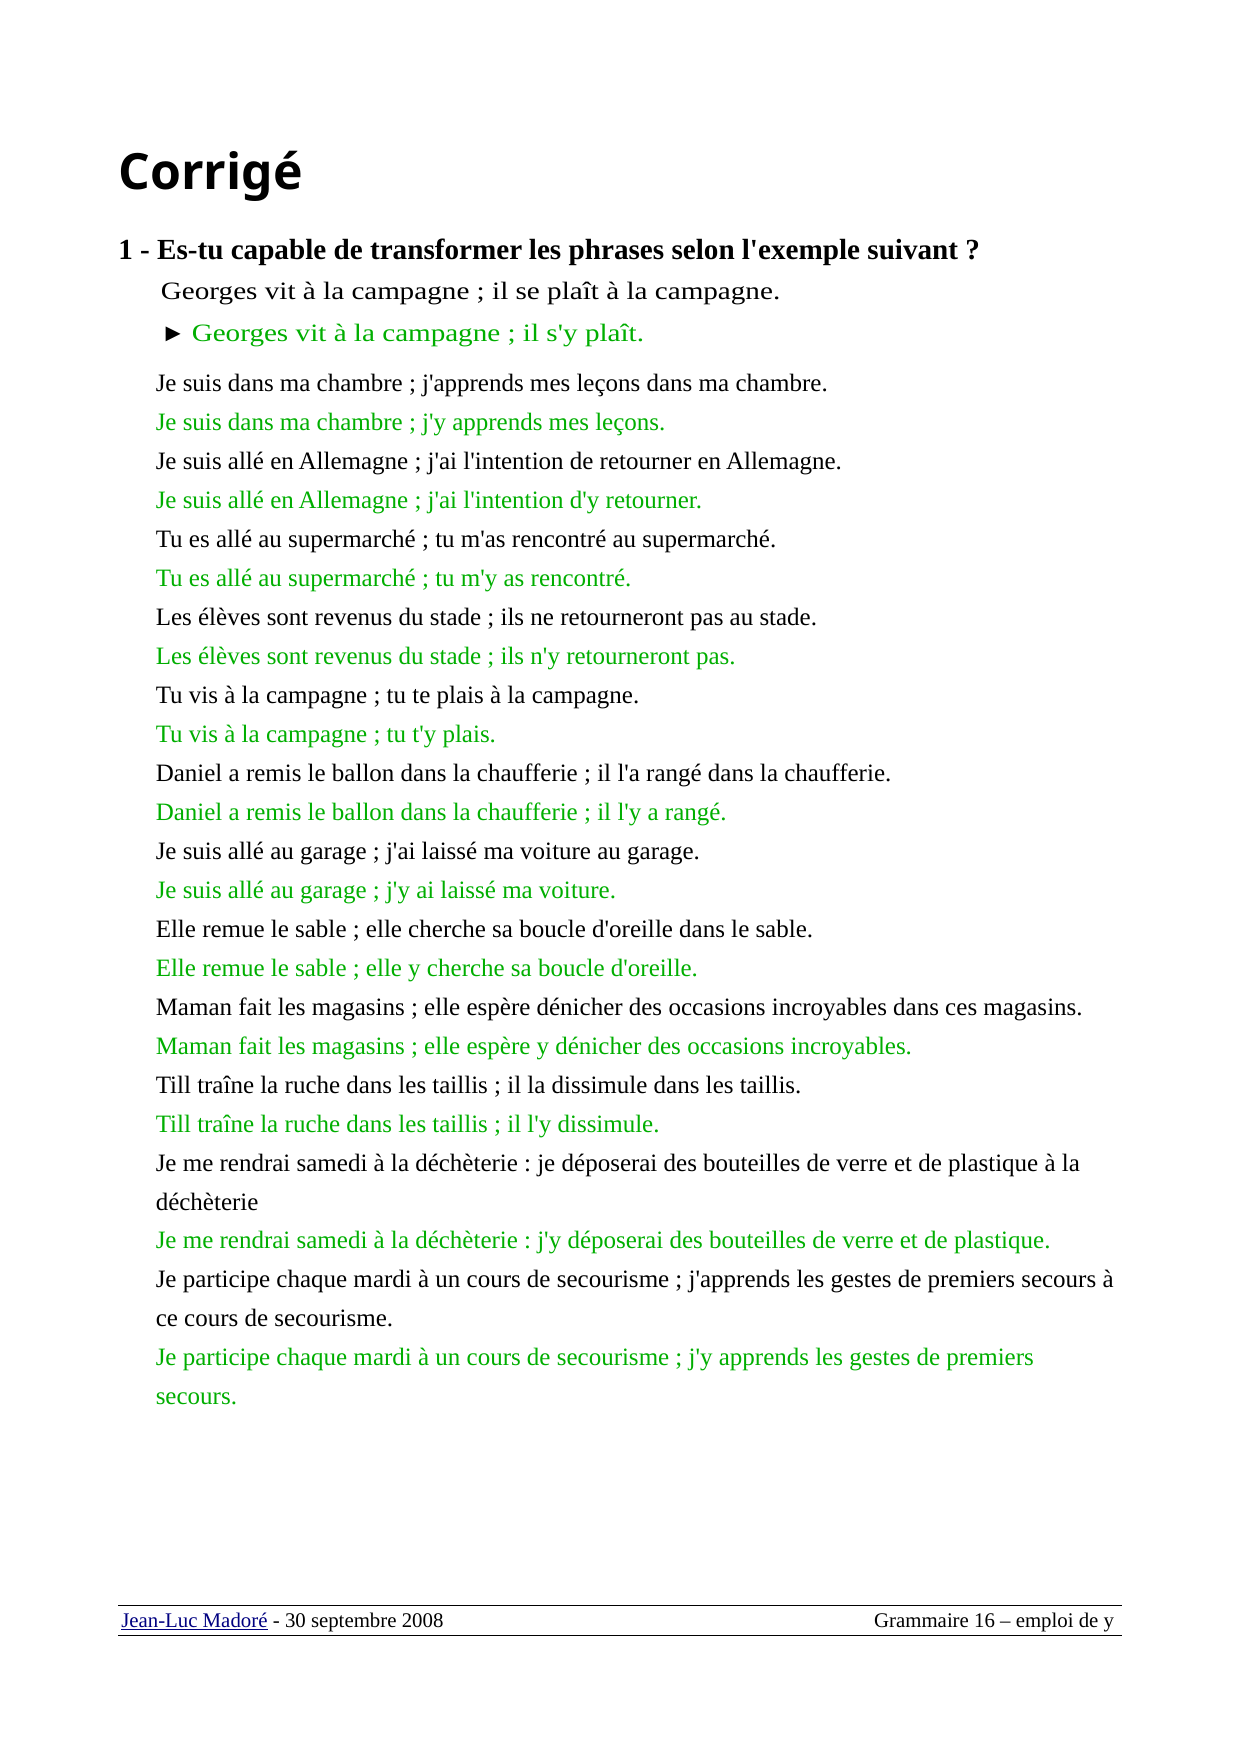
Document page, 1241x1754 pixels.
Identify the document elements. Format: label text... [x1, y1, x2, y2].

text Je suis allé en Allemagne ; j'ai l'intention d'y retourner. [156, 477, 1119, 516]
text 1 - Es-tu capable de transformer les phrases selon l'exemple suivant ? [118, 233, 1122, 266]
text Daniel a remis le ballon dans la chaufferie ; il l'y a rangé. [156, 789, 1119, 828]
text Till traîne la ruche dans les taillis ; il l'y dissimule. [156, 1101, 1119, 1140]
text Je me rendrai samedi à la déchèterie : je déposerai des bouteilles de verre et de plastique à la déchèterie [156, 1140, 1119, 1218]
text Maman fait les magasins ; elle espère y dénicher des occasions incroyables. [156, 1023, 1119, 1062]
text Tu es allé au supermarché ; tu m'y as rencontré. [156, 555, 1119, 594]
text Je suis allé en Allemagne ; j'ai l'intention de retourner en Allemagne. [156, 438, 1119, 477]
text Je me rendrai samedi à la déchèterie : j'y déposerai des bouteilles de verre et de plastique. [156, 1218, 1119, 1257]
text Elle remue le sable ; elle cherche sa boucle d'oreille dans le sable. [156, 906, 1119, 945]
text Je suis dans ma chambre ; j'apprends mes leçons dans ma chambre. [156, 361, 1119, 399]
text Maman fait les magasins ; elle espère dénicher des occasions incroyables dans ces magasins. [156, 984, 1119, 1023]
text Tu vis à la campagne ; tu t'y plais. [156, 711, 1119, 750]
text ► Georges vit à la campagne ; il s'y plaît. [161, 319, 1122, 347]
text Daniel a remis le ballon dans la chaufferie ; il l'a rangé dans la chaufferie. [156, 750, 1119, 789]
text Tu es allé au supermarché ; tu m'as rencontré au supermarché. [156, 516, 1119, 555]
text Je suis allé au garage ; j'ai laissé ma voiture au garage. [156, 828, 1119, 867]
text Je participe chaque mardi à un cours de secourisme ; j'apprends les gestes de premiers secours à ce cours de secourisme. [156, 1257, 1119, 1334]
text Les élèves sont revenus du stade ; ils n'y retourneront pas. [156, 633, 1119, 672]
text Les élèves sont revenus du stade ; ils ne retourneront pas au stade. [156, 594, 1119, 633]
text Tu vis à la campagne ; tu te plais à la campagne. [156, 672, 1119, 711]
text Je suis allé au garage ; j'y ai laissé ma voiture. [156, 867, 1119, 906]
text Till traîne la ruche dans les taillis ; il la dissimule dans les taillis. [156, 1062, 1119, 1101]
text Georges vit à la campagne ; il se plaît à la campagne. [161, 277, 1122, 305]
text Je suis dans ma chambre ; j'y apprends mes leçons. [156, 399, 1119, 438]
text Corrigé [118, 136, 1122, 204]
text Je participe chaque mardi à un cours de secourisme ; j'y apprends les gestes de premiers secours. [156, 1334, 1119, 1412]
text Elle remue le sable ; elle y cherche sa boucle d'oreille. [156, 945, 1119, 984]
